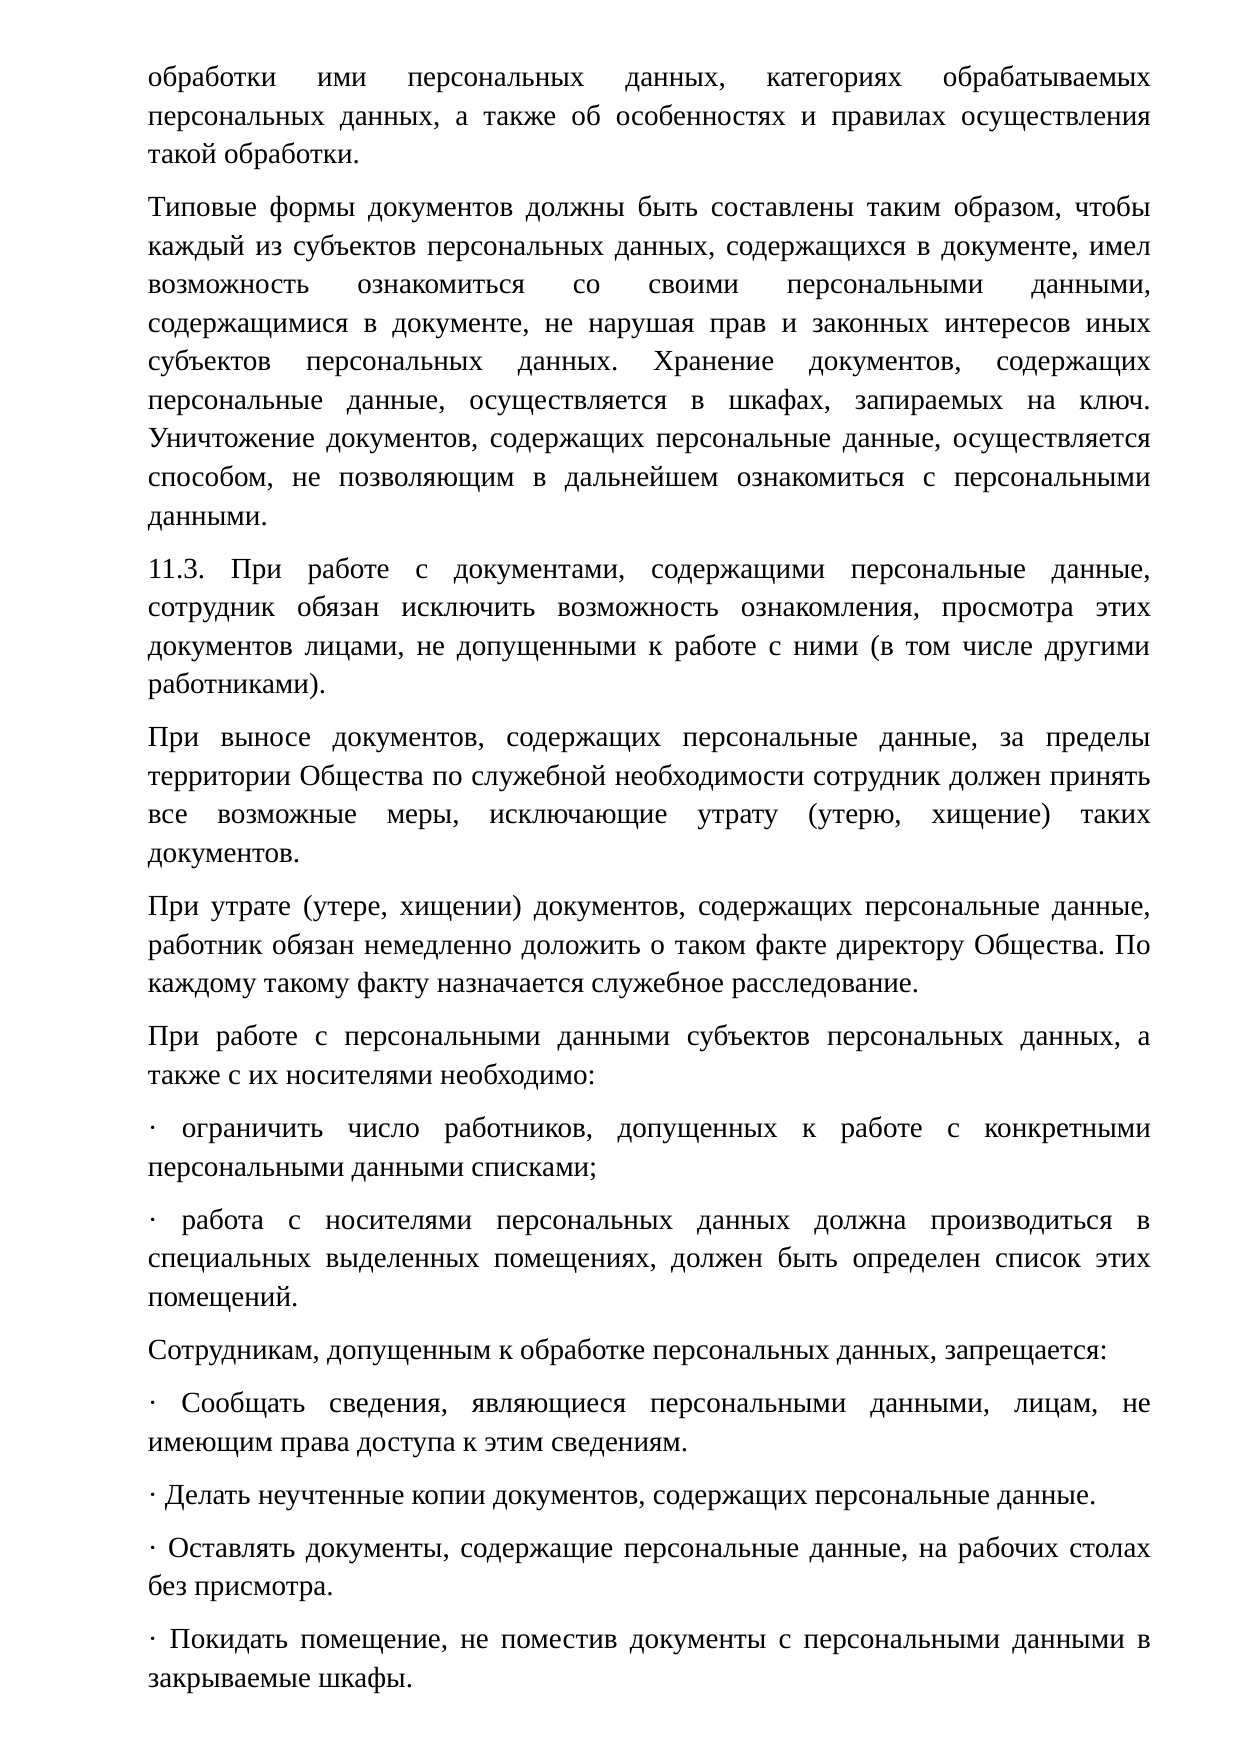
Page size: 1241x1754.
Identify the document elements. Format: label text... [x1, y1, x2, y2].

text · ограничить число работников, допущенных к работе с конкретными персональными данными списками; [148, 1110, 1152, 1182]
text · Делать неучтенные копии документов, содержащих персональные данные. [148, 1477, 1152, 1510]
text · Покидать помещение, не поместив документы с персональными данными в закрываемые шкафы. [148, 1622, 1152, 1694]
text 11.3. При работе с документами, содержащими персональные данные, сотрудник обязан исключить возможность ознакомления, просмотра этих документов лицами, не допущенными к работе с ними (в том числе другими работниками). [148, 551, 1152, 700]
text · работа с носителями персональных данных должна производиться в специальных выделенных помещениях, должен быть определен список этих помещений. [148, 1202, 1152, 1312]
text При работе с персональными данными субъектов персональных данных, а также с их носителями необходимо: [148, 1018, 1152, 1091]
text · Оставлять документы, содержащие персональные данные, на рабочих столах без присмотра. [148, 1530, 1152, 1602]
text При выносе документов, содержащих персональные данные, за пределы территории Общества по служебной необходимости сотрудник должен принять все возможные меры, исключающие утрату (утерю, хищение) таких документов. [148, 719, 1152, 869]
text обработки ими персональных данных, категориях обрабатываемых персональных данных, а также об особенностях и правилах осуществления такой обработки. [148, 59, 1152, 170]
text Сотрудникам, допущенным к обработке персональных данных, запрещается: [148, 1332, 1152, 1366]
text При утрате (утере, хищении) документов, содержащих персональные данные, работник обязан немедленно доложить о таком факте директору Общества. По каждому такому факту назначается служебное расследование. [148, 888, 1152, 999]
text Типовые формы документов должны быть составлены таким образом, чтобы каждый из субъектов персональных данных, содержащихся в документе, имел возможность ознакомиться со своими персональными данными, содержащимися в документе, не нарушая прав и законных интересов иных субъектов персональных данных. Хранение документов, содержащих персональные данные, осуществляется в шкафах, запираемых на ключ. Уничтожение документов, содержащих персональные данные, осуществляется способом, не позволяющим в дальнейшем ознакомиться с персональными данными. [148, 189, 1152, 531]
text · Сообщать сведения, являющиеся персональными данными, лицам, не имеющим права доступа к этим сведениям. [148, 1385, 1152, 1457]
